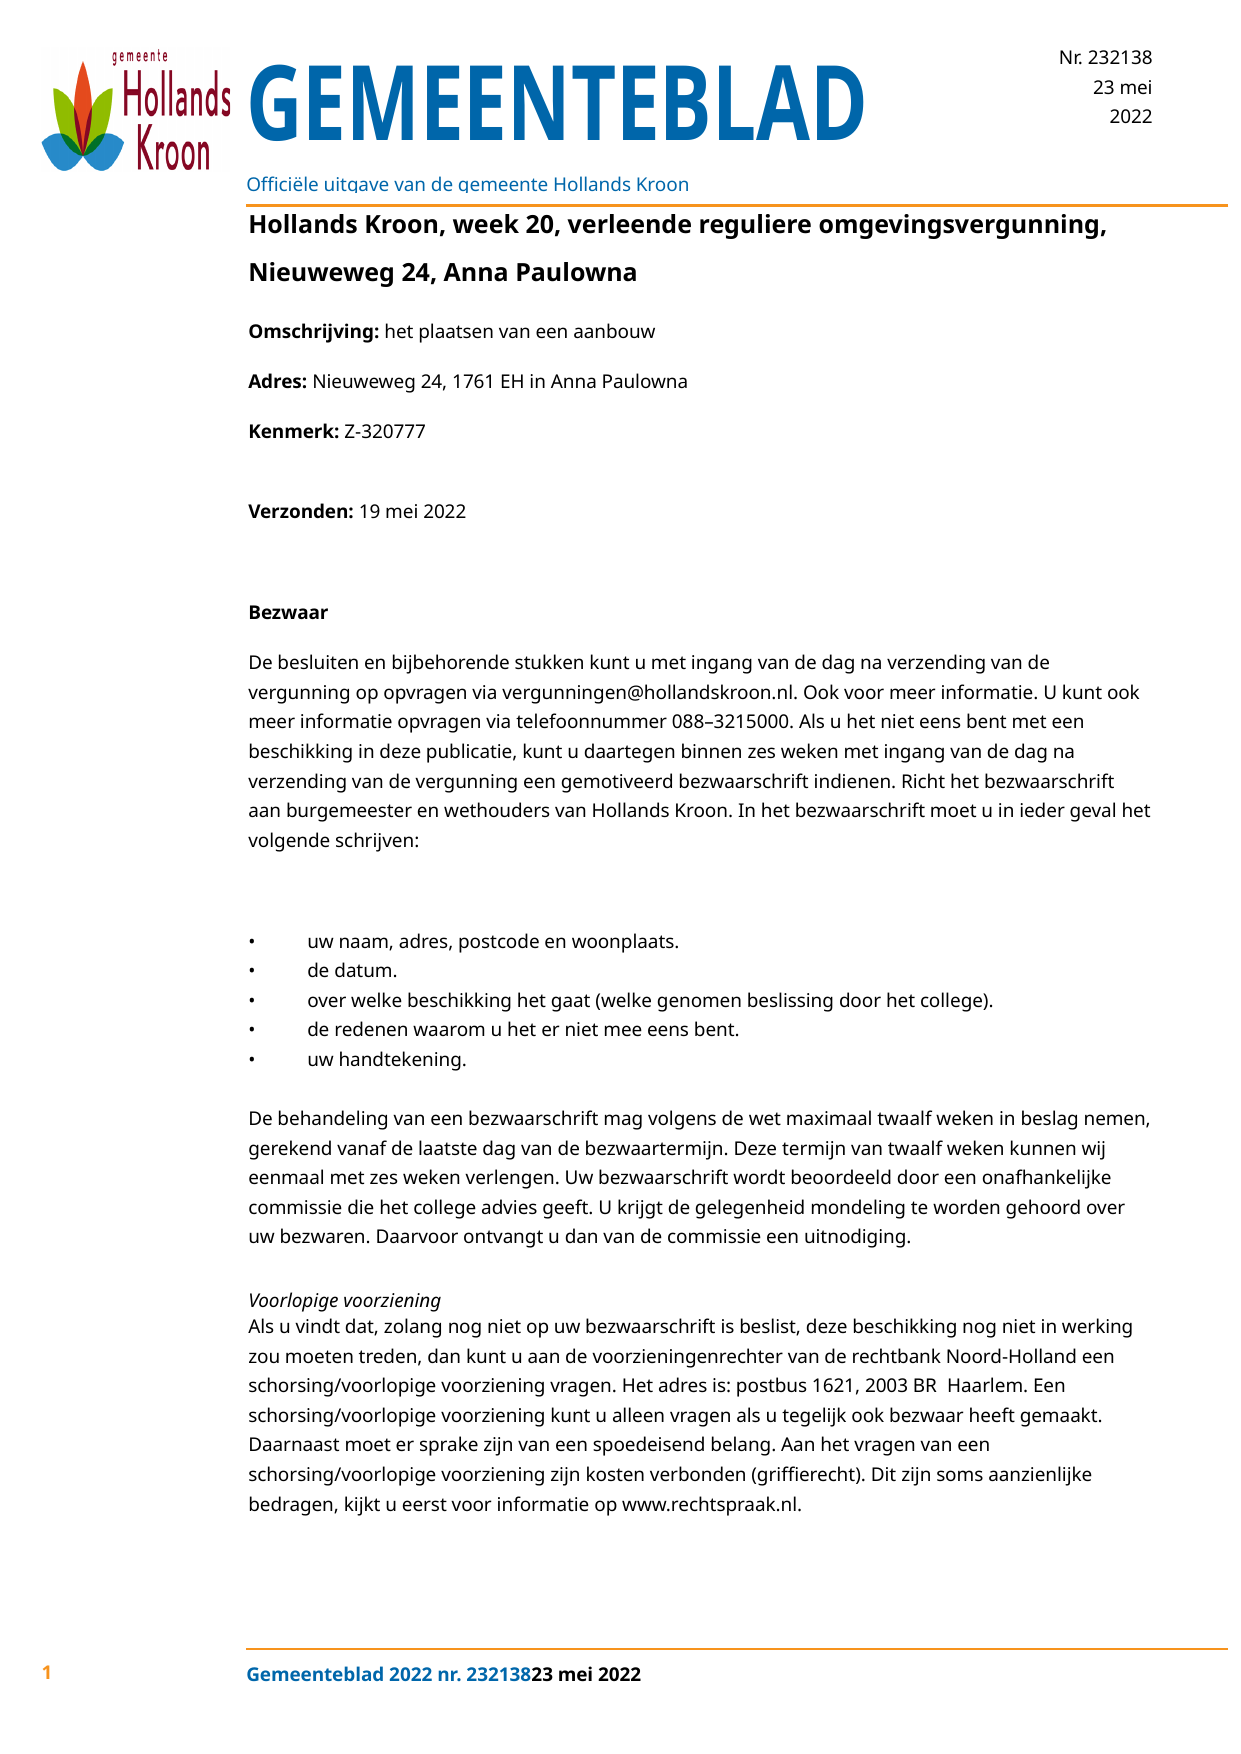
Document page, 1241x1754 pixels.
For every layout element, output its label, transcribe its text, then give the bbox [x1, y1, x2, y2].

list over welke beschikking het gaat (welke genomen beslissing door het college). [248, 987, 1152, 1013]
text Als u vindt dat, zolang nog niet op uw bezwaarschrift is beslist, deze beschikking nog niet in werking zou moeten treden, dan kunt u aan de voorzieningenrechter van de rechtbank Noord-Holland een schorsing/voorlopige voorziening vragen. Het adres is: postbus 1621, 2003 BR Haarlem. Een schorsing/voorlopige voorziening kunt u alleen vragen als u tegelijk ook bezwaar heeft gemaakt. Daarnaast moet er sprake zijn van een spoedeisend belang. Aan het vragen van een schorsing/voorlopige voorziening zijn kosten verbonden (griffierecht). Dit zijn soms aanzienlijke bedragen, kijkt u eerst voor informatie op www.rechtspraak.nl. [248, 1313, 1152, 1517]
text Omschrijving: het plaatsen van een aanbouw [248, 318, 1152, 344]
text Verzonden: 19 mei 2022 [248, 498, 1152, 524]
table_header [248, 469, 700, 495]
text Bezwaar [248, 599, 1152, 625]
list uw naam, adres, postcode en woonplaats. [248, 928, 1152, 953]
text Hollands Kroon, week 20, verleende reguliere omgevingsvergunning, Nieuweweg 24, Anna Paulowna [248, 207, 1152, 288]
text De behandeling van een bezwaarschrift mag volgens de wet maximaal twaalf weken in beslag nemen, gerekend vanaf de laatste dag van de bezwaartermijn. Deze termijn van twaalf weken kunnen wij eenmaal met zes weken verlengen. Uw bezwaarschrift wordt beoordeeld door een onafhankelijke commissie die het college advies geeft. U krijgt de gelegenheid mondeling te worden gehoord over uw bezwaren. Daarvoor ontvangt u dan van de commissie een uitnodiging. [248, 1105, 1152, 1249]
list de redenen waarom u het er niet mee eens bent. [248, 1017, 1152, 1042]
text Voorlopige voorziening [248, 1288, 1152, 1313]
list de datum. [248, 957, 1152, 983]
text De besluiten en bijbehorende stukken kunt u met ingang van de dag na verzending van de vergunning op opvragen via vergunningen@hollandskroon.nl. Ook voor meer informatie. U kunt ook meer informatie opvragen via telefoonnummer 088–3215000. Als u het niet eens bent met een beschikking in deze publicatie, kunt u daartegen binnen zes weken met ingang van de dag na verzending van de vergunning een gemotiveerd bezwaarschrift indienen. Richt het bezwaarschrift aan burgemeester en wethouders van Hollands Kroon. In het bezwaarschrift moet u in ieder geval het volgende schrijven: [248, 649, 1152, 853]
text Kenmerk: Z-320777 [248, 419, 1152, 444]
text Adres: Nieuweweg 24, 1761 EH in Anna Paulowna [248, 368, 1152, 394]
list uw handtekening. [248, 1046, 1152, 1072]
table_header [700, 469, 1152, 495]
picture [41, 47, 231, 172]
